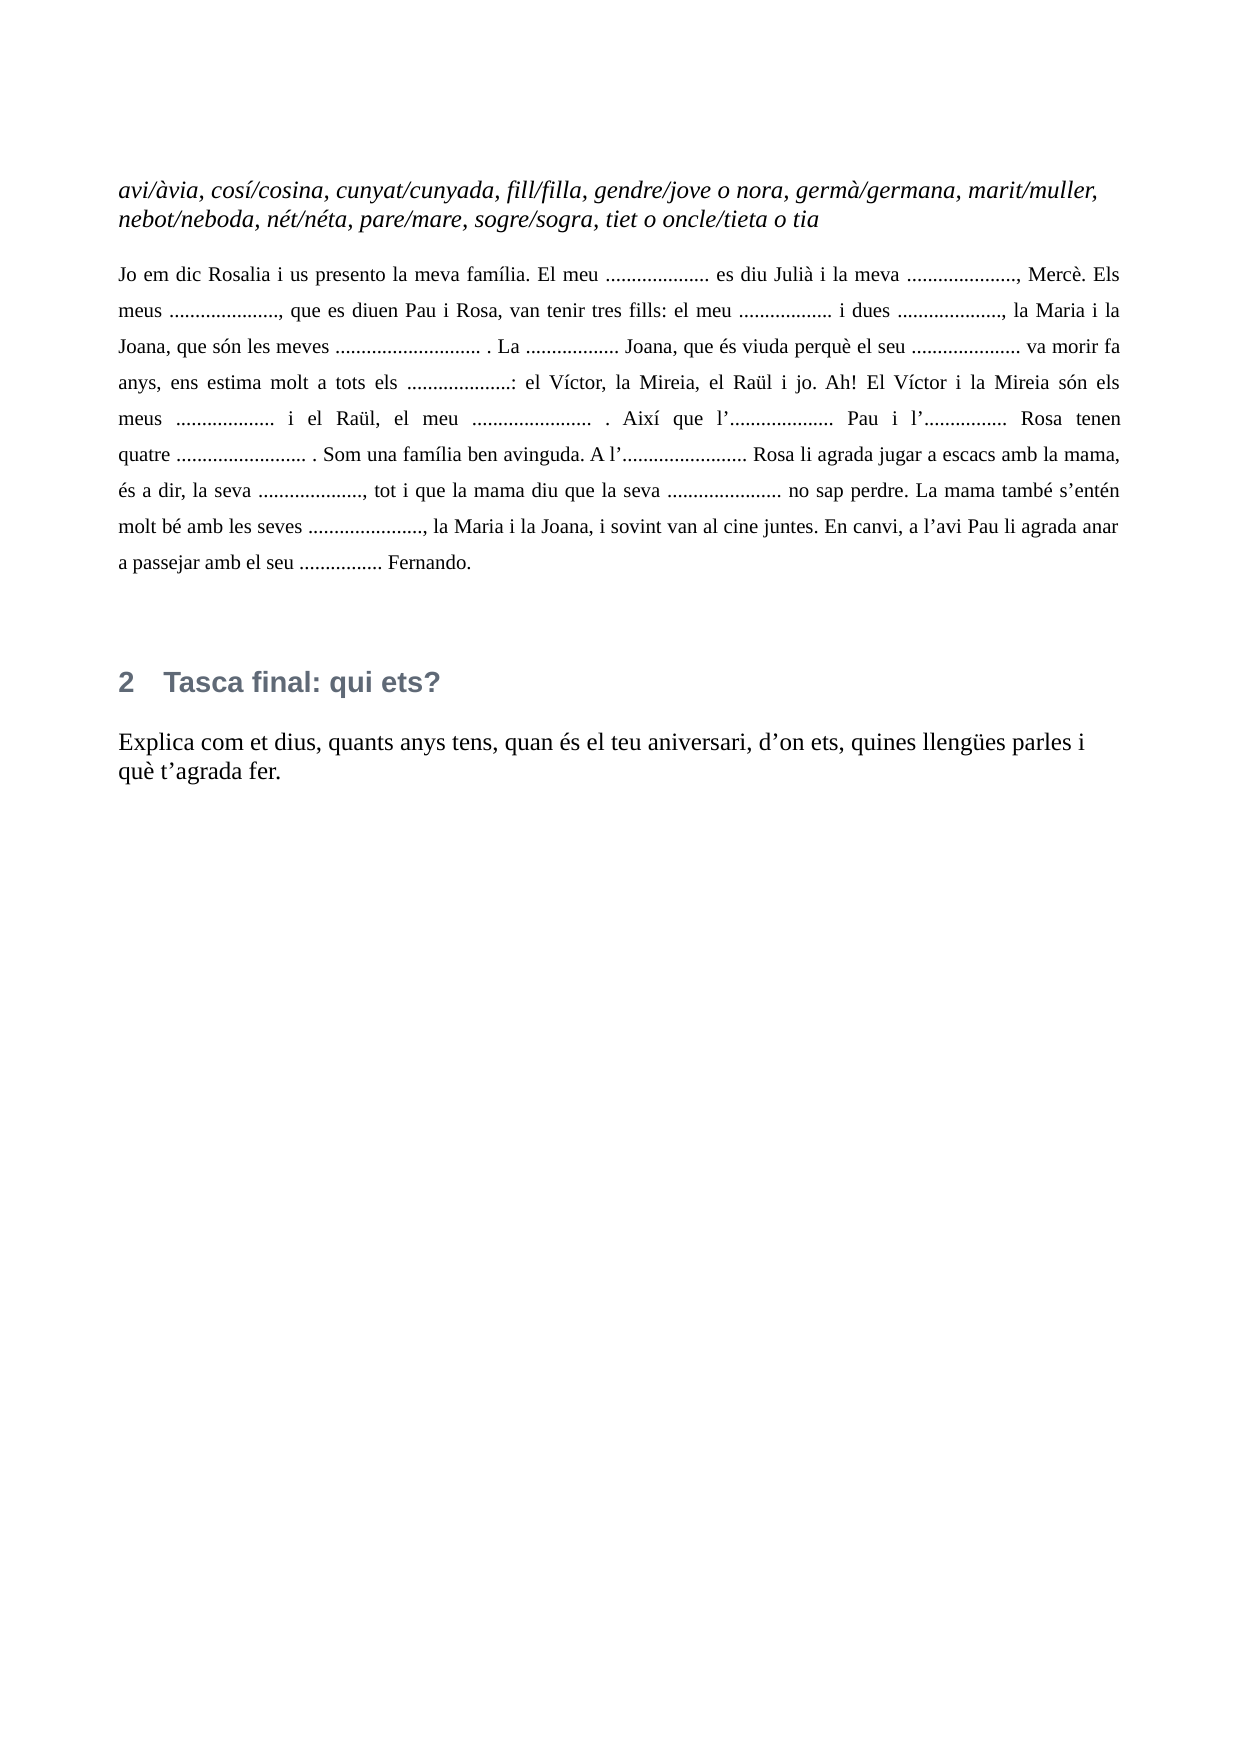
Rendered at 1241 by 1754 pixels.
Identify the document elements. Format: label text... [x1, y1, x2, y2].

text Explica com et dius, quants anys tens, quan és el teu aniversari, d’on ets, quines llengües parles i què t’agrada fer. [118, 727, 1122, 785]
text avi/àvia, cosí/cosina, cunyat/cunyada, fill/filla, gendre/jove o nora, germà/germana, marit/muller, nebot/neboda, nét/néta, pare/mare, sogre/sogra, tiet o oncle/tieta o tia [118, 176, 1122, 233]
text Jo em dic Rosalia i us presento la meva família. El meu .................... es diu Julià i la meva ....................., Mercè. Els meus ....................., que es diuen Pau i Rosa, van tenir tres fills: el meu .................. i dues ...................., la Maria i la Joana, que són les meves ............................ . La .................. Joana, que és viuda perquè el seu ..................... va morir fa anys, ens estima molt a tots els ....................: el Víctor, la Mireia, el Raül i jo. Ah! El Víctor i la Mireia són els meus ................... i el Raül, el meu ....................... . Així que l’.................... Pau i l’................ Rosa tenen quatre ......................... . Som una família ben avinguda. A l’........................ Rosa li agrada jugar a escacs amb la mama, és a dir, la seva ...................., tot i que la mama diu que la seva ...................... no sap perdre. La mama també s’entén molt bé amb les seves ......................, la Maria i la Joana, i sovint van al cine juntes. En canvi, a l’avi Pau li agrada anar a passejar amb el seu ................ Fernando. [118, 262, 1122, 574]
subtitle Tasca final: qui ets? [118, 665, 1122, 698]
